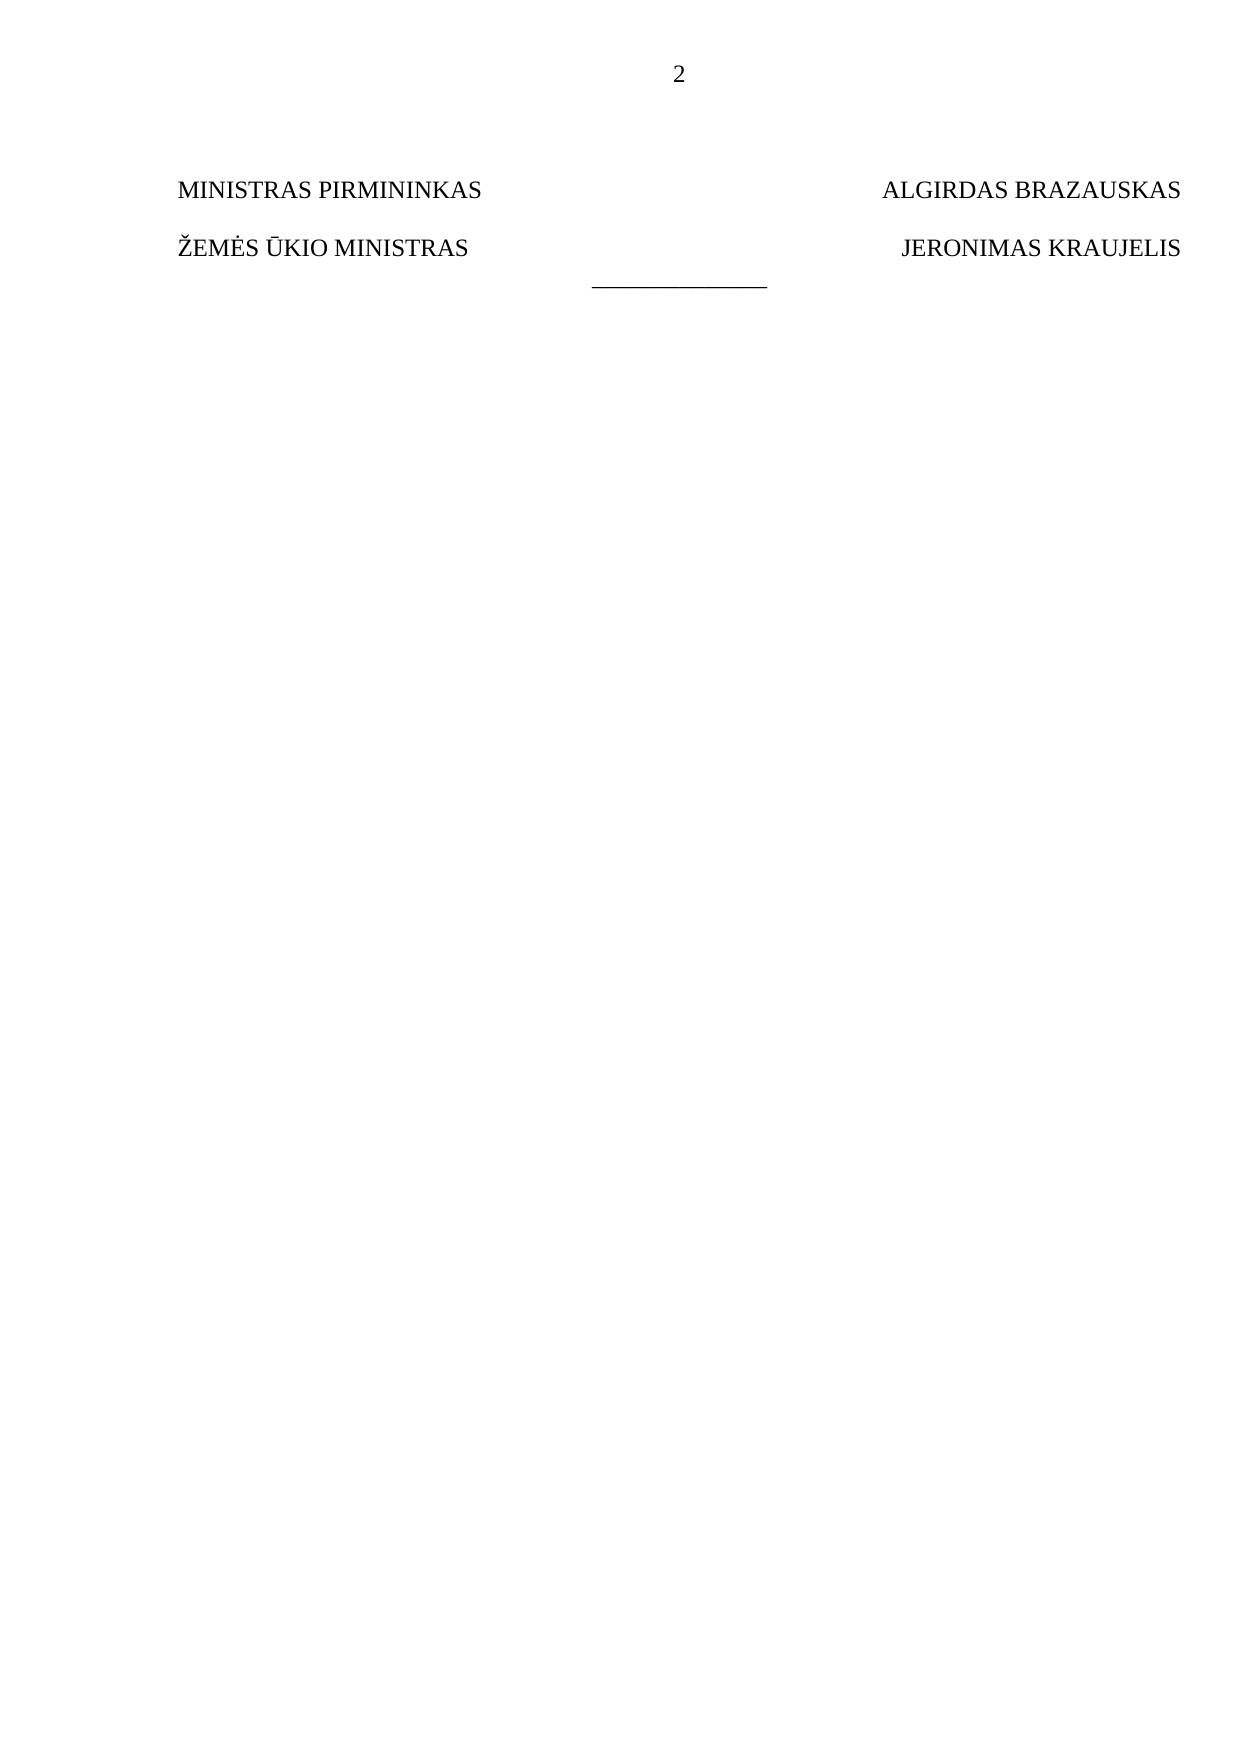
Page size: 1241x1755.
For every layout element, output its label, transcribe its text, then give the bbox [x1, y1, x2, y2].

text MINISTRAS PIRMININKAS ALGIRDAS BRAZAUSKAS [177, 176, 1181, 204]
text ______________ [177, 262, 1181, 291]
text ŽEMĖS ŪKIO MINISTRAS JERONIMAS KRAUJELIS [177, 233, 1181, 262]
